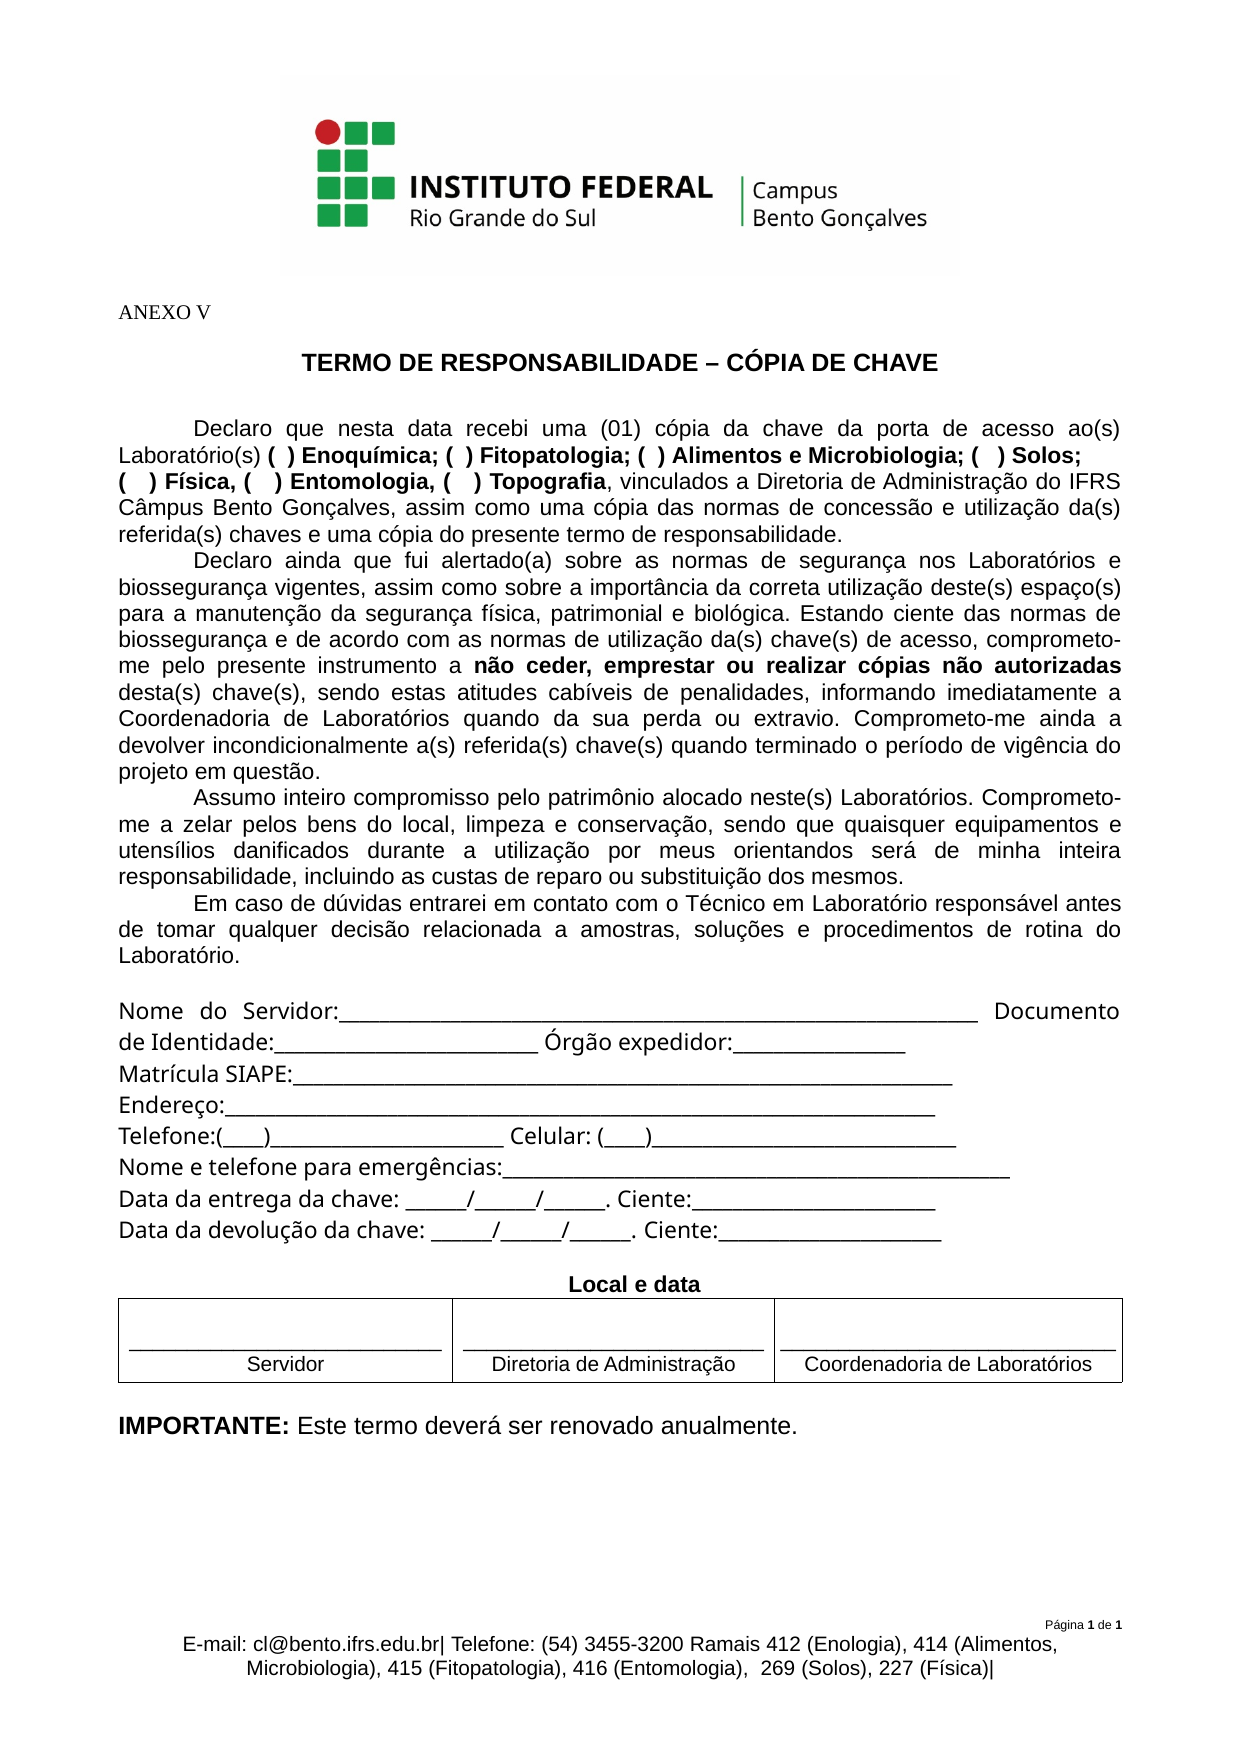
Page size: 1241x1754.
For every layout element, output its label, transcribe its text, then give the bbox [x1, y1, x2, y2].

table_header __________________________ Diretoria de Administração [453, 1299, 774, 1382]
text Assumo inteiro compromisso pelo patrimônio alocado neste(s) Laboratórios. Comprometo-me a zelar pelos bens do local, limpeza e conservação, sendo que quaisquer equipamentos e utensílios danificados durante a utilização por meus orientandos será de minha inteira responsabilidade, incluindo as custas de reparo ou substituição dos mesmos. [118, 784, 1122, 890]
text Matrícula SIAPE:_________________________________________________________________ [118, 1058, 1122, 1089]
text Declaro que nesta data recebi uma (01) cópia da chave da porta de acesso ao(s) Laboratório(s) ( ) Enoquímica; ( ) Fitopatologia; ( ) Alimentos e Microbiologia; ( ) Solos; [118, 415, 1122, 468]
text Endereço:______________________________________________________________________ [118, 1089, 1122, 1120]
table_header ___________________________ Servidor [119, 1299, 452, 1382]
text ANEXO V [118, 300, 1122, 324]
table_header _____________________________ Coordenadoria de Laboratórios [775, 1299, 1122, 1382]
text Em caso de dúvidas entrarei em contato com o Técnico em Laboratório responsável antes de tomar qualquer decisão relacionada a amostras, soluções e procedimentos de rotina do Laboratório. [118, 890, 1122, 969]
text Nome e telefone para emergências:__________________________________________________ [118, 1151, 1122, 1183]
text Telefone:(____)_______________________ Celular: (____)______________________________ [118, 1120, 1122, 1151]
text ( ) Física, ( ) Entomologia, ( ) Topografia, vinculados a Diretoria de Administração do IFRS Câmpus Bento Gonçalves, assim como uma cópia das normas de concessão e utilização da(s) referida(s) chaves e uma cópia do presente termo de responsabilidade. [118, 468, 1122, 547]
text Declaro ainda que fui alertado(a) sobre as normas de segurança nos Laboratórios e biossegurança vigentes, assim como sobre a importância da correta utilização deste(s) espaço(s) para a manutenção da segurança física, patrimonial e biológica. Estando ciente das normas de biossegurança e de acordo com as normas de utilização da(s) chave(s) de acesso, comprometo-me pelo presente instrumento a não ceder, emprestar ou realizar cópias não autorizadas desta(s) chave(s), sendo estas atitudes cabíveis de penalidades, informando imediatamente a Coordenadoria de Laboratórios quando da sua perda ou extravio. Comprometo-me ainda a devolver incondicionalmente a(s) referida(s) chave(s) quando terminado o período de vigência do projeto em questão. [118, 547, 1122, 784]
text IMPORTANTE: Este termo deverá ser renovado anualmente. [118, 1411, 1122, 1440]
text TERMO DE RESPONSABILIDADE – CÓPIA DE CHAVE [118, 348, 1122, 377]
text Nome do Servidor:_______________________________________________________________ Documento de Identidade:__________________________ Órgão expedidor:_________________ [118, 995, 1122, 1058]
text Data da devolução da chave: ______/______/______. Ciente:______________________ [118, 1214, 1122, 1245]
text Data da entrega da chave: ______/______/______. Ciente:________________________ [118, 1183, 1122, 1214]
text Local e data [118, 1271, 1122, 1298]
